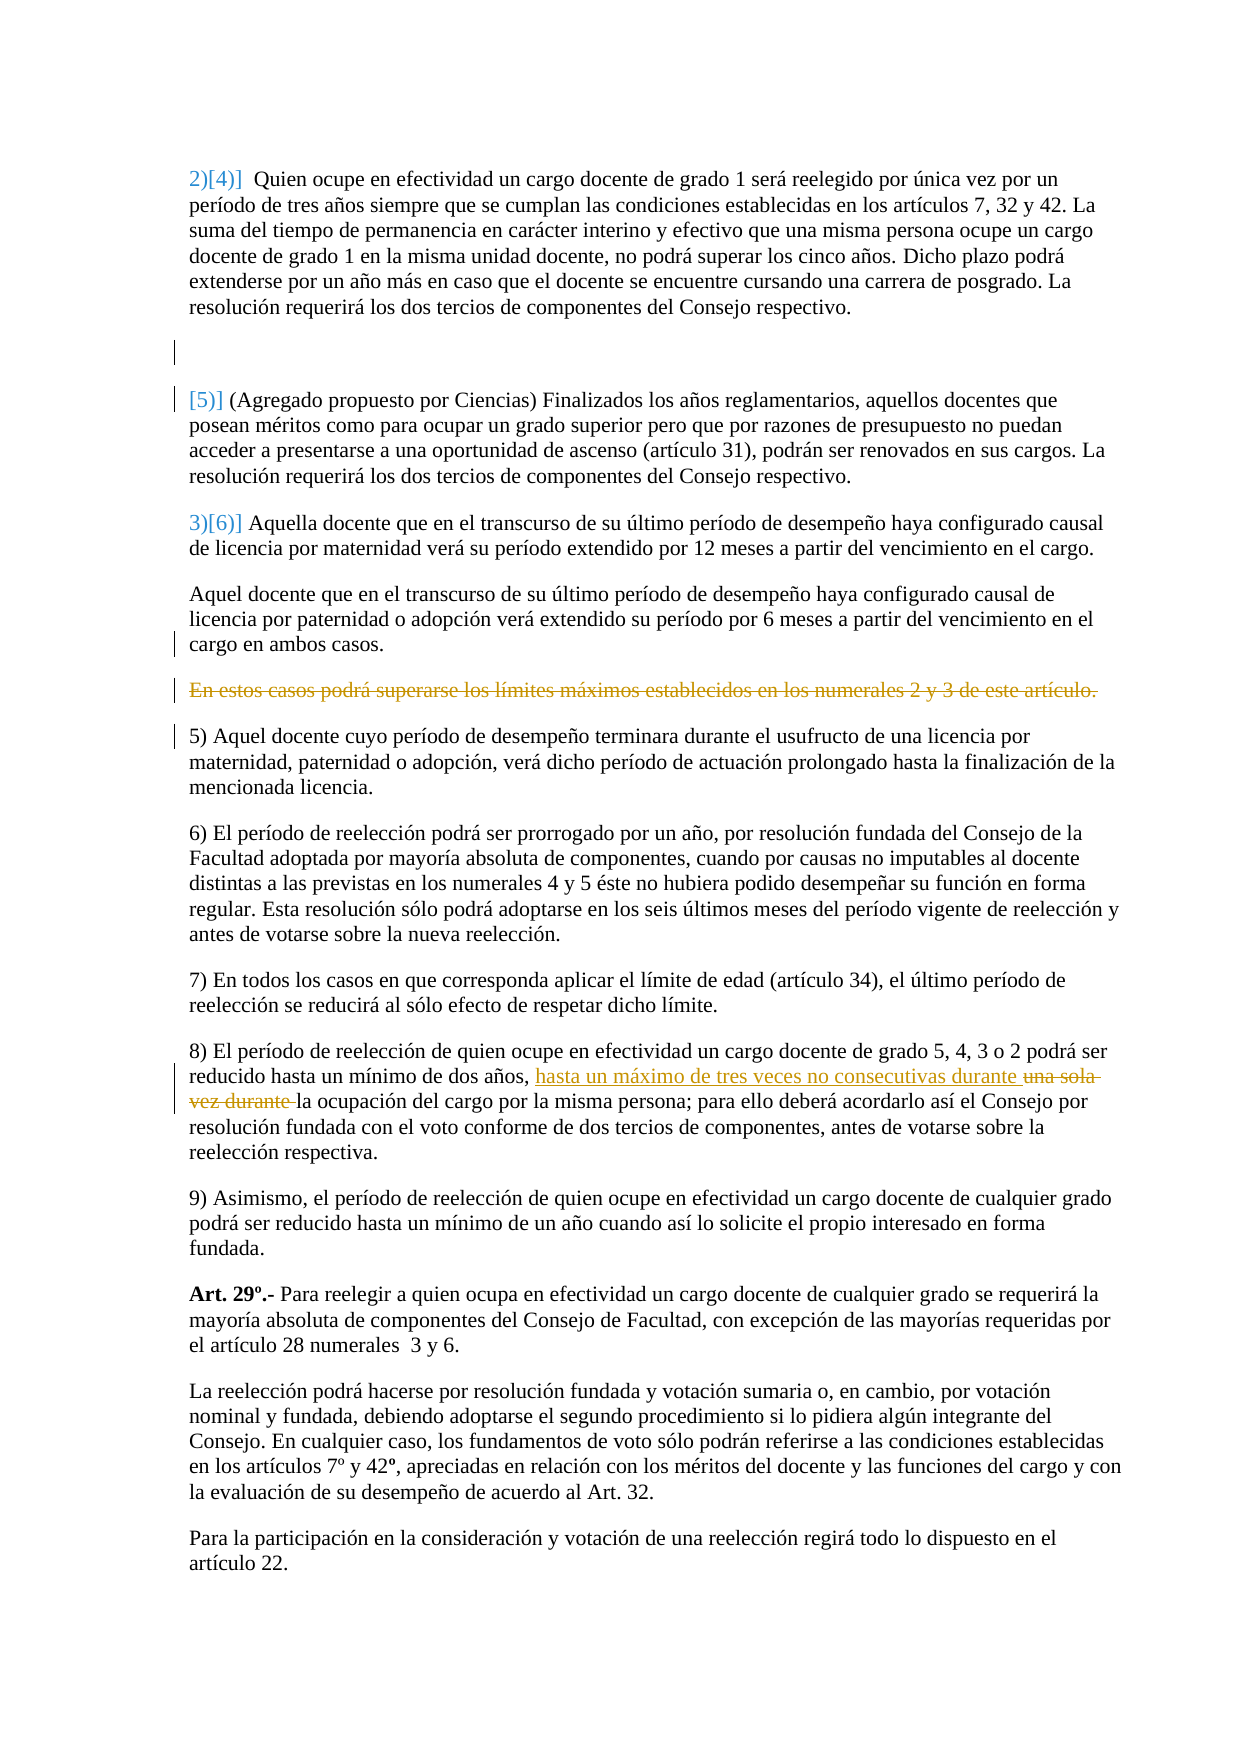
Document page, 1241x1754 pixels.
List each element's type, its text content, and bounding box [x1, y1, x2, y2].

text 7) En todos los casos en que corresponda aplicar el límite de edad (artículo 34), el último período de reelección se reducirá al sólo efecto de respetar dicho límite. [189, 967, 1122, 1017]
text 6) El período de reelección podrá ser prorrogado por un año, por resolución fundada del Consejo de la Facultad adoptada por mayoría absoluta de componentes, cuando por causas no imputables al docente distintas a las previstas en los numerales 4 y 5 éste no hubiera podido desempeñar su función en forma regular. Esta resolución sólo podrá adoptarse en los seis últimos meses del período vigente de reelección y antes de votarse sobre la nueva reelección. [189, 820, 1122, 946]
text Art. 29º.- Para reelegir a quien ocupa en efectividad un cargo docente de cualquier grado se requerirá la mayoría absoluta de componentes del Consejo de Facultad, con excepción de las mayorías requeridas por el artículo 28 numerales 3 y 6. [189, 1281, 1122, 1357]
text 8) El período de reelección de quien ocupe en efectividad un cargo docente de grado 5, 4, 3 o 2 podrá ser reducido hasta un mínimo de dos años, hasta un máximo de tres veces no consecutivas durante la ocupación del cargo por la misma persona; para ello deberá acordarlo así el Consejo por resolución fundada con el voto conforme de dos tercios de componentes, antes de votarse sobre la reelección respectiva. [189, 1038, 1122, 1164]
list (Agregado propuesto por Ciencias) Finalizados los años reglamentarios, aquellos docentes que posean méritos como para ocupar un grado superior pero que por razones de presupuesto no puedan acceder a presentarse a una oportunidad de ascenso (artículo 31), podrán ser renovados en sus cargos. La resolución requerirá los dos tercios de componentes del Consejo respectivo. [189, 340, 1122, 365]
text La reelección podrá hacerse por resolución fundada y votación sumaria o, en cambio, por votación nominal y fundada, debiendo adoptarse el segundo procedimiento si lo pidiera algún integrante del Consejo. En cualquier caso, los fundamentos de voto sólo podrán referirse a las condiciones establecidas en los artículos 7º y 42º, apreciadas en relación con los méritos del docente y las funciones del cargo y con la evaluación de su desempeño de acuerdo al Art. 32. [189, 1378, 1122, 1504]
list Aquella docente que en el transcurso de su último período de desempeño haya configurado causal de licencia por maternidad verá su período extendido por 12 meses a partir del vencimiento en el cargo. [189, 509, 1122, 560]
list Quien ocupe en efectividad un cargo docente de grado 1 será reelegido por única vez por un período de tres años siempre que se cumplan las condiciones establecidas en los artículos 7, 32 y 42. La suma del tiempo de permanencia en carácter interino y efectivo que una misma persona ocupe un cargo docente de grado 1 en la misma unidad docente, no podrá superar los cinco años. Dicho plazo podrá extenderse por un año más en caso que el docente se encuentre cursando una carrera de posgrado. La resolución requerirá los dos tercios de componentes del Consejo respectivo. [189, 165, 1122, 319]
text Aquel docente que en el transcurso de su último período de desempeño haya configurado causal de licencia por paternidad o adopción verá extendido su período por 6 meses a partir del vencimiento en el cargo en ambos casos. [189, 581, 1122, 657]
text 5) Aquel docente cuyo período de desempeño terminara durante el usufructo de una licencia por maternidad, paternidad o adopción, verá dicho período de actuación prolongado hasta la finalización de la mencionada licencia. [189, 677, 1122, 703]
text 9) Asimismo, el período de reelección de quien ocupe en efectividad un cargo docente de cualquier grado podrá ser reducido hasta un mínimo de un año cuando así lo solicite el propio interesado en forma fundada. [189, 1185, 1122, 1261]
text Para la participación en la consideración y votación de una reelección regirá todo lo dispuesto en el artículo 22. [189, 1525, 1122, 1575]
